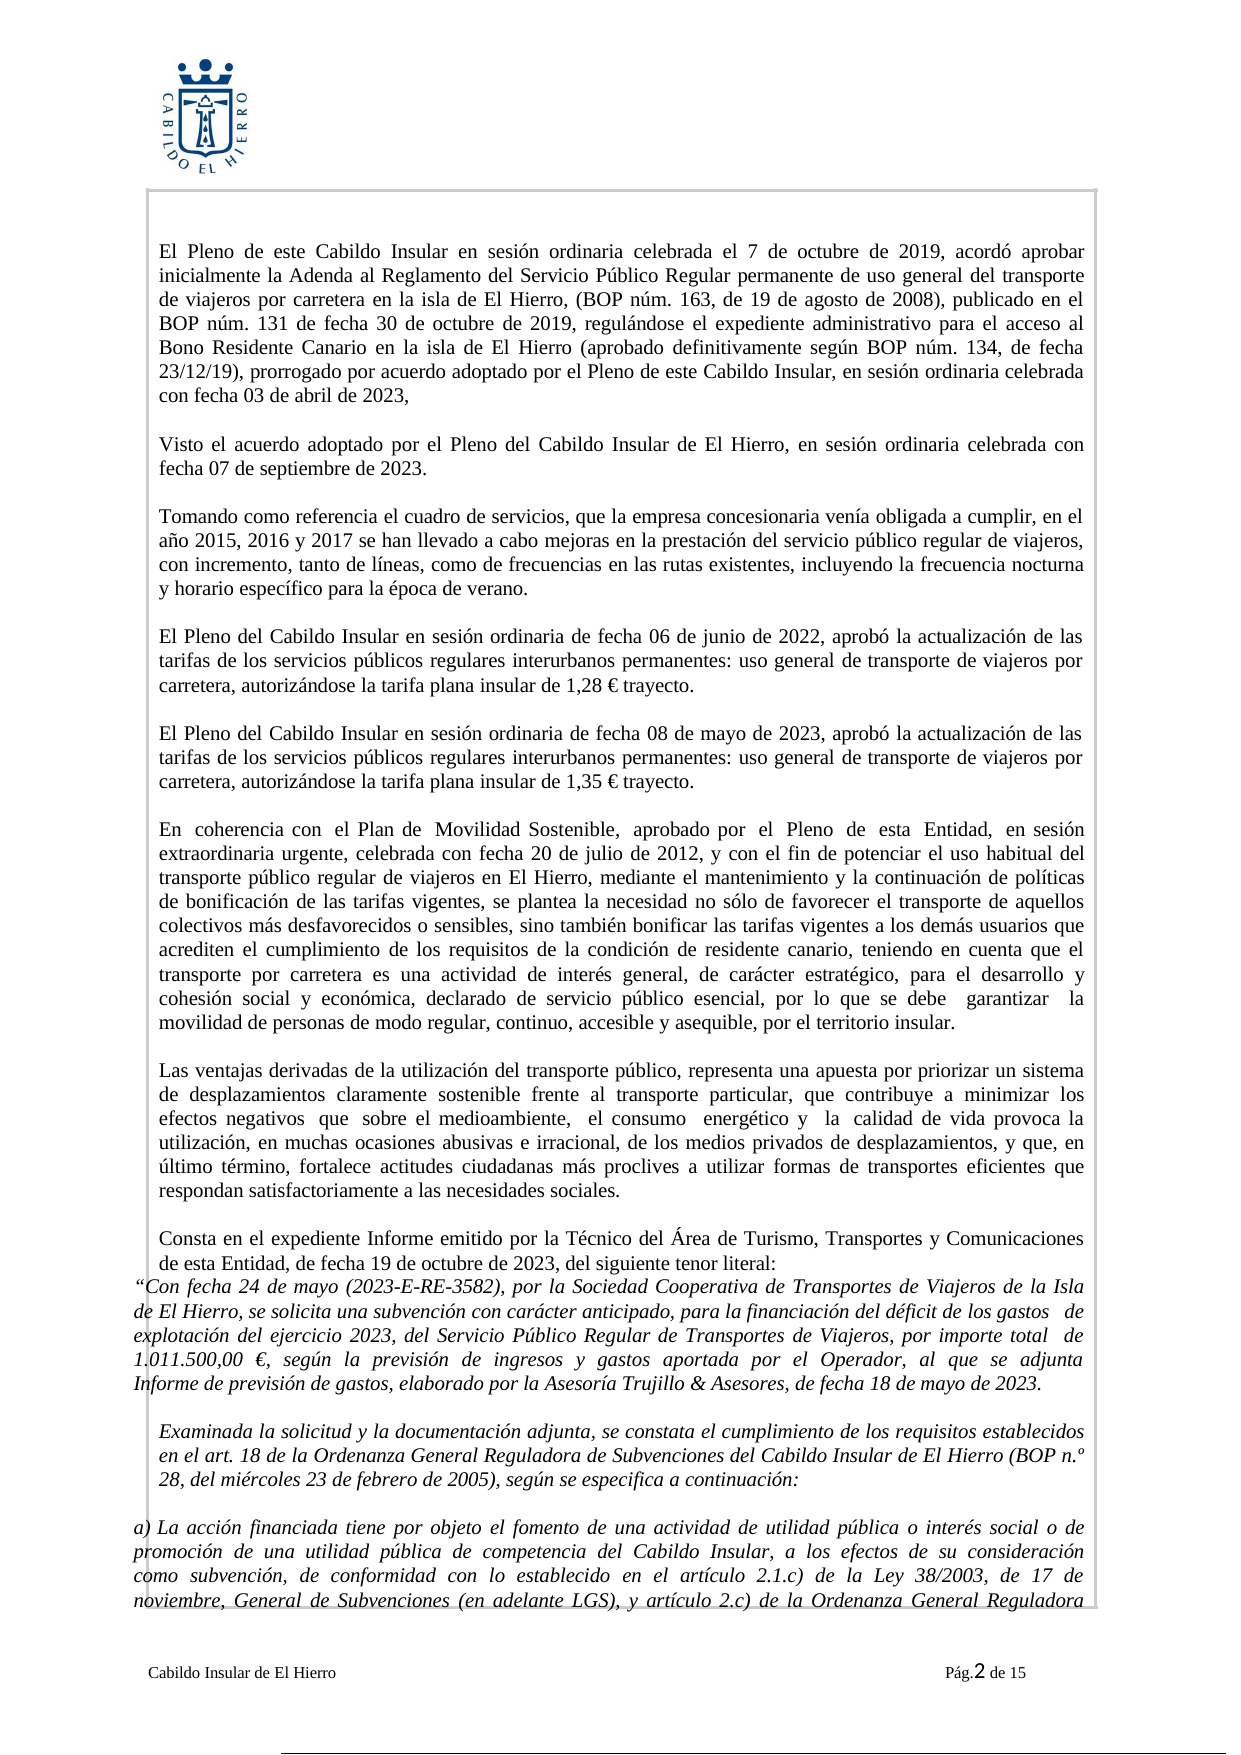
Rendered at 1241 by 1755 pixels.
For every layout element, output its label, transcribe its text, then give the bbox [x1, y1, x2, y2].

text En coherencia con el Plan de Movilidad Sostenible, aprobado por el Pleno de esta Entidad, en sesión extraordinaria urgente, celebrada con fecha 20 de julio de 2012, y con el fin de potenciar el uso habitual del transporte público regular de viajeros en El Hierro, mediante el mantenimiento y la continuación de políticas de bonificación de las tarifas vigentes, se plantea la necesidad no sólo de favorecer el transporte de aquellos colectivos más desfavorecidos o sensibles, sino también bonificar las tarifas vigentes a los demás usuarios que acrediten el cumplimiento de los requisitos de la condición de residente canario, teniendo en cuenta que el transporte por carretera es una actividad de interés general, de carácter estratégico, para el desarrollo y cohesión social y económica, declarado de servicio público esencial, por lo que se debe garantizar la movilidad de personas de modo regular, continuo, accesible y asequible, por el territorio insular. [159, 817, 1085, 1034]
text El Pleno del Cabildo Insular en sesión ordinaria de fecha 08 de mayo de 2023, aprobó la actualización de las tarifas de los servicios públicos regulares interurbanos permanentes: uso general de transporte de viajeros por carretera, autorizándose la tarifa plana insular de 1,35 € trayecto. [159, 721, 1083, 793]
text El Pleno del Cabildo Insular en sesión ordinaria de fecha 06 de junio de 2022, aprobó la actualización de las tarifas de los servicios públicos regulares interurbanos permanentes: uso general de transporte de viajeros por carretera, autorizándose la tarifa plana insular de 1,28 € trayecto. [159, 624, 1083, 697]
text Tomando como referencia el cuadro de servicios, que la empresa concesionaria venía obligada a cumplir, en el año 2015, 2016 y 2017 se han llevado a cabo mejoras en la prestación del servicio público regular de viajeros, con incremento, tanto de líneas, como de frecuencias en las rutas existentes, incluyendo la frecuencia nocturna y horario específico para la época de verano. [159, 504, 1084, 600]
text Consta en el expediente Informe emitido por la Técnico del Área de Turismo, Transportes y Comunicaciones de esta Entidad, de fecha 19 de octubre de 2023, del siguiente tenor literal: [159, 1226, 1084, 1274]
text Las ventajas derivadas de la utilización del transporte público, representa una apuesta por priorizar un sistema de desplazamientos claramente sostenible frente al transporte particular, que contribuye a minimizar los efectos negativos que sobre el medioambiente, el consumo energético y la calidad de vida provoca la utilización, en muchas ocasiones abusivas e irracional, de los medios privados de desplazamientos, y que, en último término, fortalece actitudes ciudadanas más proclives a utilizar formas de transportes eficientes que respondan satisfactoriamente a las necesidades sociales. [159, 1058, 1084, 1202]
list La acción financiada tiene por objeto el fomento de una actividad de utilidad pública o interés social o de promoción de una utilidad pública de competencia del Cabildo Insular, a los efectos de su consideración como subvención, de conformidad con lo establecido en el artículo 2.1.c) de la Ley 38/2003, de 17 de noviembre, General de Subvenciones (en adelante LGS), y artículo 2.c) de la Ordenanza General Reguladora [133, 1515, 1084, 1612]
text Visto el acuerdo adoptado por el Pleno del Cabildo Insular de El Hierro, en sesión ordinaria celebrada con fecha 07 de septiembre de 2023. [159, 432, 1084, 480]
text El Pleno de este Cabildo Insular en sesión ordinaria celebrada el 7 de octubre de 2019, acordó aprobar inicialmente la Adenda al Reglamento del Servicio Público Regular permanente de uso general del transporte de viajeros por carretera en la isla de El Hierro, (BOP núm. 163, de 19 de agosto de 2008), publicado en el BOP núm. 131 de fecha 30 de octubre de 2019, regulándose el expediente administrativo para el acceso al Bono Residente Canario en la isla de El Hierro (aprobado definitivamente según BOP núm. 134, de fecha 23/12/19), prorrogado por acuerdo adoptado por el Pleno de este Cabildo Insular, en sesión ordinaria celebrada con fecha 03 de abril de 2023, [159, 239, 1085, 407]
text Examinada la solicitud y la documentación adjunta, se constata el cumplimiento de los requisitos establecidos en el art. 18 de la Ordenanza General Reguladora de Subvenciones del Cabildo Insular de El Hierro (BOP n.º 28, del miércoles 23 de febrero de 2005), según se especifica a continuación: [159, 1419, 1085, 1491]
text “Con fecha 24 de mayo (2023-E-RE-3582), por la Sociedad Cooperativa de Transportes de Viajeros de la Isla de El Hierro, se solicita una subvención con carácter anticipado, para la financiación del déficit de los gastos de explotación del ejercicio 2023, del Servicio Público Regular de Transportes de Viajeros, por importe total de 1.011.500,00 €, según la previsión de ingresos y gastos aportada por el Operador, al que se adjunta Informe de previsión de gastos, elaborado por la Asesoría Trujillo & Asesores, de fecha 18 de mayo de 2023. [149, 1274, 1084, 1395]
